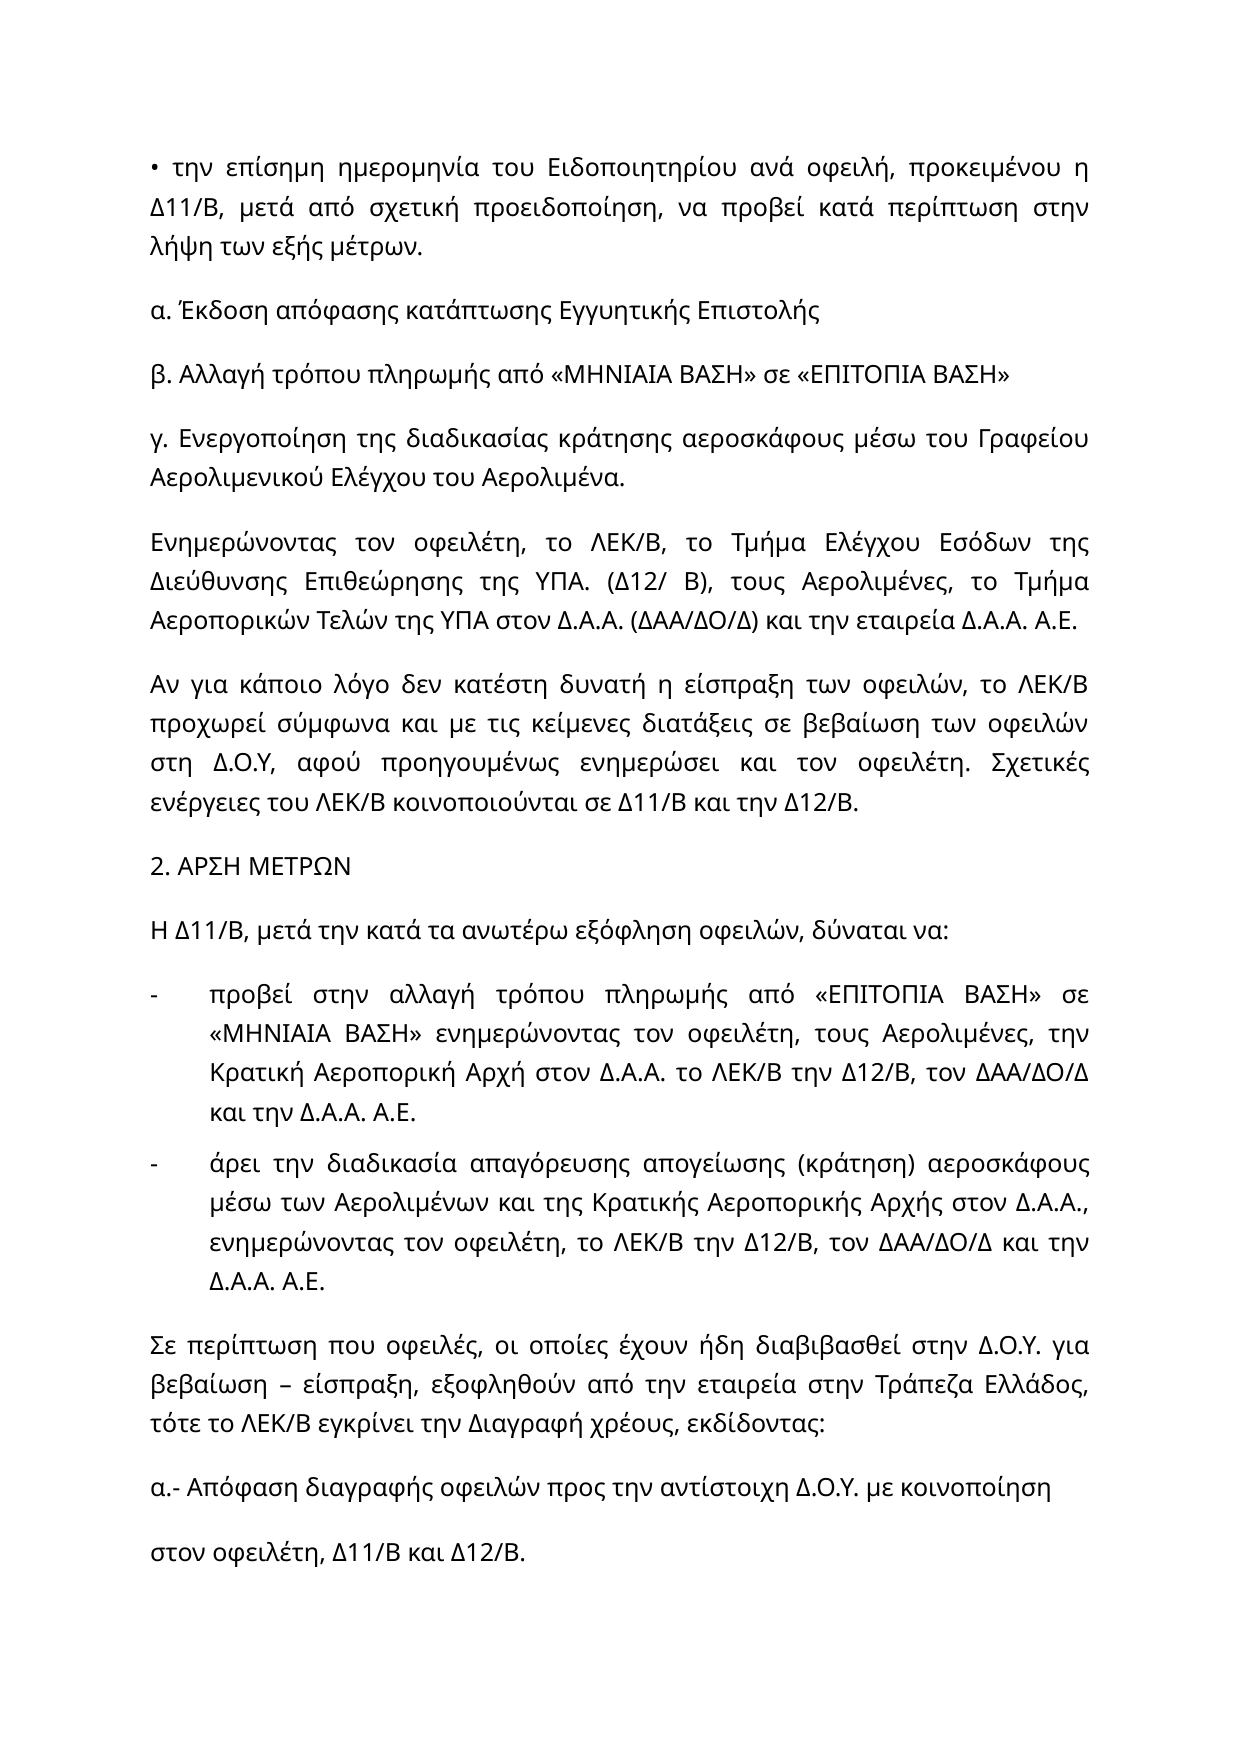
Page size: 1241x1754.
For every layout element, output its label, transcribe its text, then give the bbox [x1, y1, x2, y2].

text α.- Απόφαση διαγραφής οφειλών προς την αντίστοιχη Δ.Ο.Υ. με κοινοποίηση [150, 1470, 1090, 1504]
text β. Αλλαγή τρόπου πληρωμής από «ΜΗΝΙΑΙΑ ΒΑΣΗ» σε «ΕΠΙΤΟΠΙΑ ΒΑΣΗ» [150, 357, 1090, 391]
list - άρει την διαδικασία απαγόρευσης απογείωσης (κράτηση) αεροσκάφους μέσω των Αερολιμένων και της Κρατικής Αεροπορικής Αρχής στον Δ.Α.Α., ενημερώνοντας τον οφειλέτη, το ΛΕΚ/Β την Δ12/Β, τον ΔΑΑ/ΔΟ/Δ και την Δ.Α.Α. Α.Ε. [150, 1146, 1090, 1297]
text Ενημερώνοντας τον οφειλέτη, το ΛΕΚ/Β, το Τμήμα Ελέγχου Εσόδων της Διεύθυνσης Επιθεώρησης της ΥΠΑ. (Δ12/ Β), τους Αερολιμένες, το Τμήμα Αεροπορικών Τελών της ΥΠΑ στον Δ.Α.Α. (ΔΑΑ/ΔΟ/Δ) και την εταιρεία Δ.Α.Α. Α.Ε. [150, 524, 1090, 637]
text γ. Ενεργοποίηση της διαδικασίας κράτησης αεροσκάφους μέσω του Γραφείου Αερολιμενικού Ελέγχου του Αερολιμένα. [150, 421, 1090, 494]
text 2. ΑΡΣΗ ΜΕΤΡΩΝ [150, 848, 1090, 882]
list - προβεί στην αλλαγή τρόπου πληρωμής από «ΕΠΙΤΟΠΙΑ ΒΑΣΗ» σε «ΜΗΝΙΑΙΑ ΒΑΣΗ» ενημερώνοντας τον οφειλέτη, τους Αερολιμένες, την Κρατική Αεροπορική Αρχή στον Δ.Α.Α. το ΛΕΚ/Β την Δ12/Β, τον ΔΑΑ/ΔΟ/Δ και την Δ.Α.Α. Α.Ε. [150, 977, 1090, 1128]
text Αν για κάποιο λόγο δεν κατέστη δυνατή η είσπραξη των οφειλών, το ΛΕΚ/Β προχωρεί σύμφωνα και με τις κείμενες διατάξεις σε βεβαίωση των οφειλών στη Δ.Ο.Υ, αφού προηγουμένως ενημερώσει και τον οφειλέτη. Σχετικές ενέργειες του ΛΕΚ/Β κοινοποιούνται σε Δ11/Β και την Δ12/Β. [150, 667, 1090, 818]
text Η Δ11/Β, μετά την κατά τα ανωτέρω εξόφληση οφειλών, δύναται να: [150, 912, 1090, 947]
text Σε περίπτωση που οφειλές, οι οποίες έχουν ήδη διαβιβασθεί στην Δ.Ο.Υ. για βεβαίωση – είσπραξη, εξοφληθούν από την εταιρεία στην Τράπεζα Ελλάδος, τότε το ΛΕΚ/Β εγκρίνει την Διαγραφή χρέους, εκδίδοντας: [150, 1327, 1090, 1440]
text στον οφειλέτη, Δ11/Β και Δ12/Β. [150, 1534, 1090, 1568]
text α. Έκδοση απόφασης κατάπτωσης Εγγυητικής Επιστολής [150, 292, 1090, 327]
text • την επίσημη ημερομηνία του Ειδοποιητηρίου ανά οφειλή, προκειμένου η Δ11/Β, μετά από σχετική προειδοποίηση, να προβεί κατά περίπτωση στην λήψη των εξής μέτρων. [150, 150, 1090, 262]
